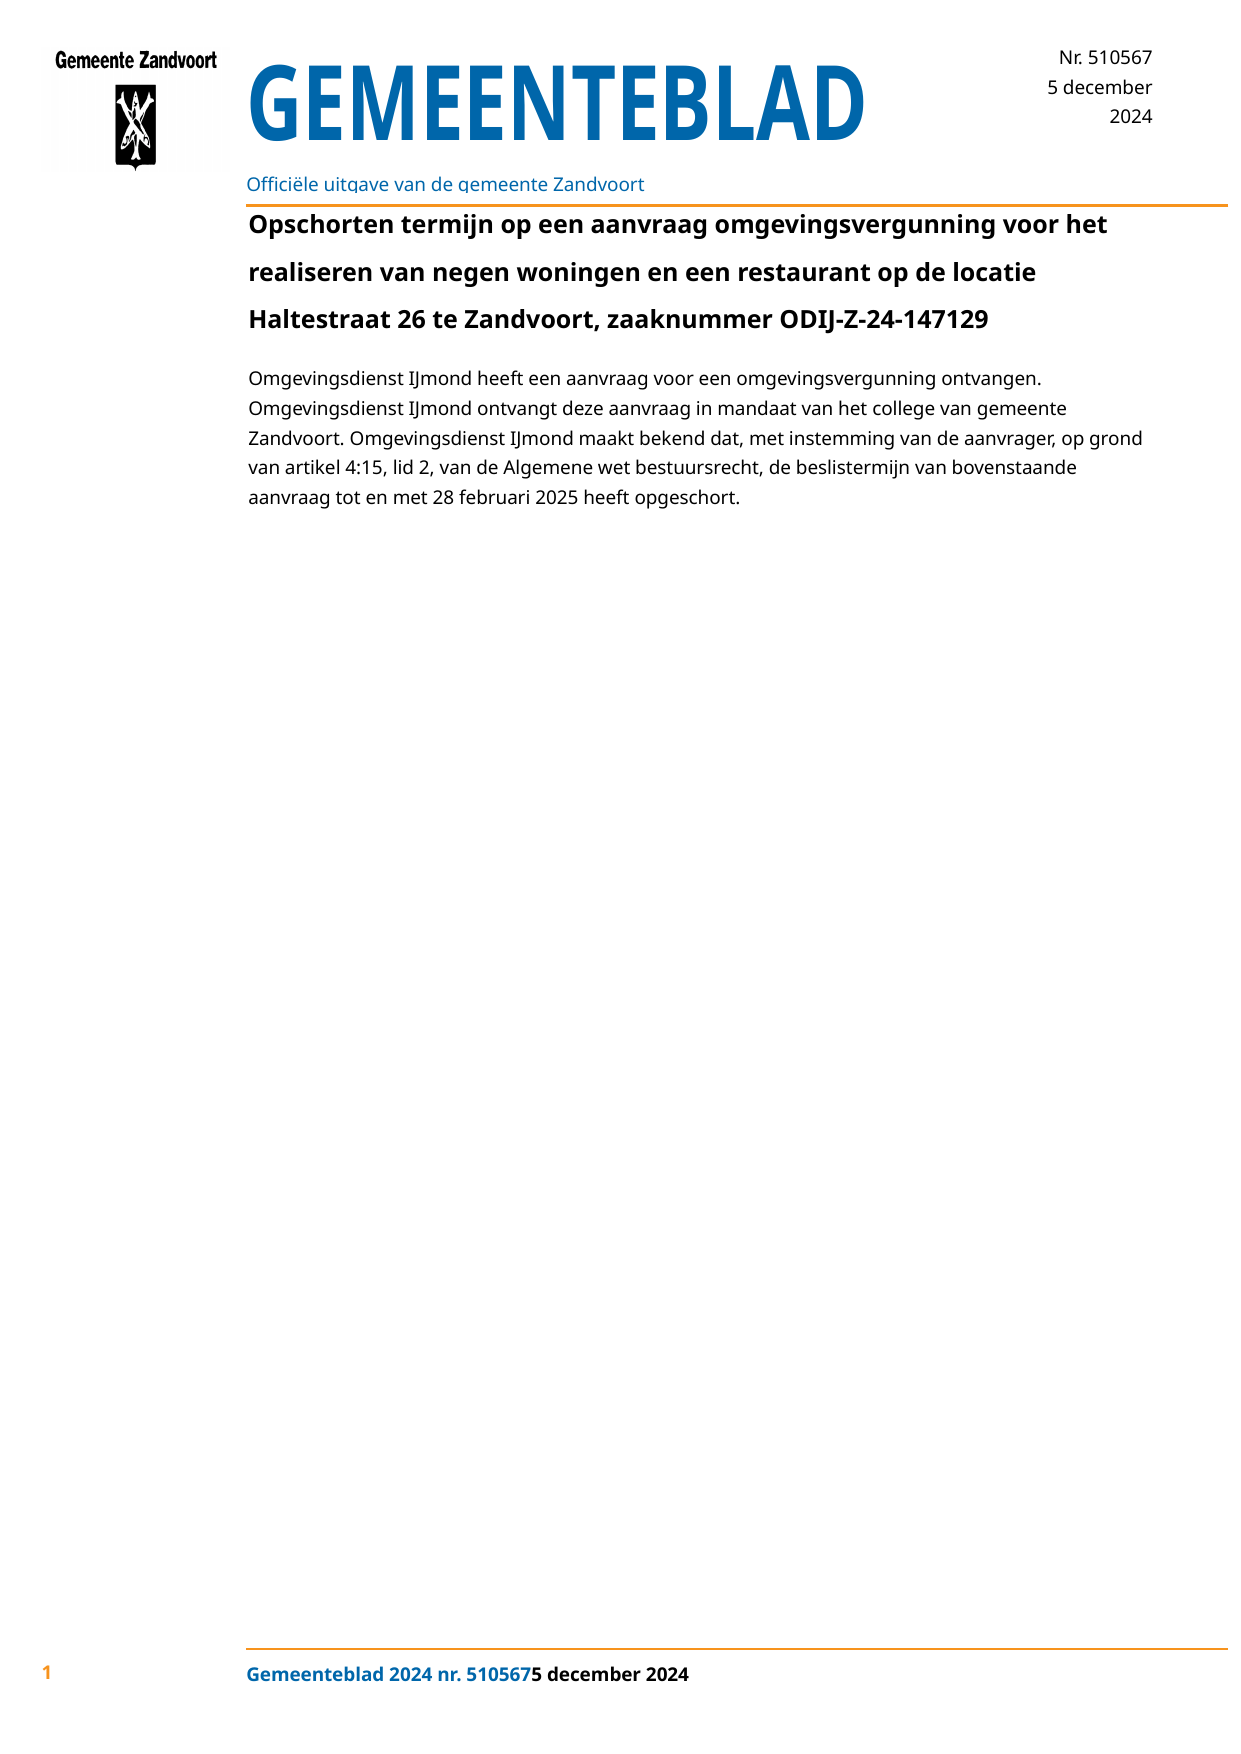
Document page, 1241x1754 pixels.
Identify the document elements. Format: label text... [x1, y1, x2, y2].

picture [41, 47, 231, 172]
text Opschorten termijn op een aanvraag omgevingsvergunning voor het realiseren van negen woningen en een restaurant op de locatie Haltestraat 26 te Zandvoort, zaaknummer ODIJ-Z-24-147129 [248, 207, 1152, 336]
text Omgevingsdienst IJmond heeft een aanvraag voor een omgevingsvergunning ontvangen. Omgevingsdienst IJmond ontvangt deze aanvraag in mandaat van het college van gemeente Zandvoort. Omgevingsdienst IJmond maakt bekend dat, met instemming van de aanvrager, op grond van artikel 4:15, lid 2, van de Algemene wet bestuursrecht, de beslistermijn van bovenstaande aanvraag tot en met 28 februari 2025 heeft opgeschort. [248, 366, 1152, 509]
